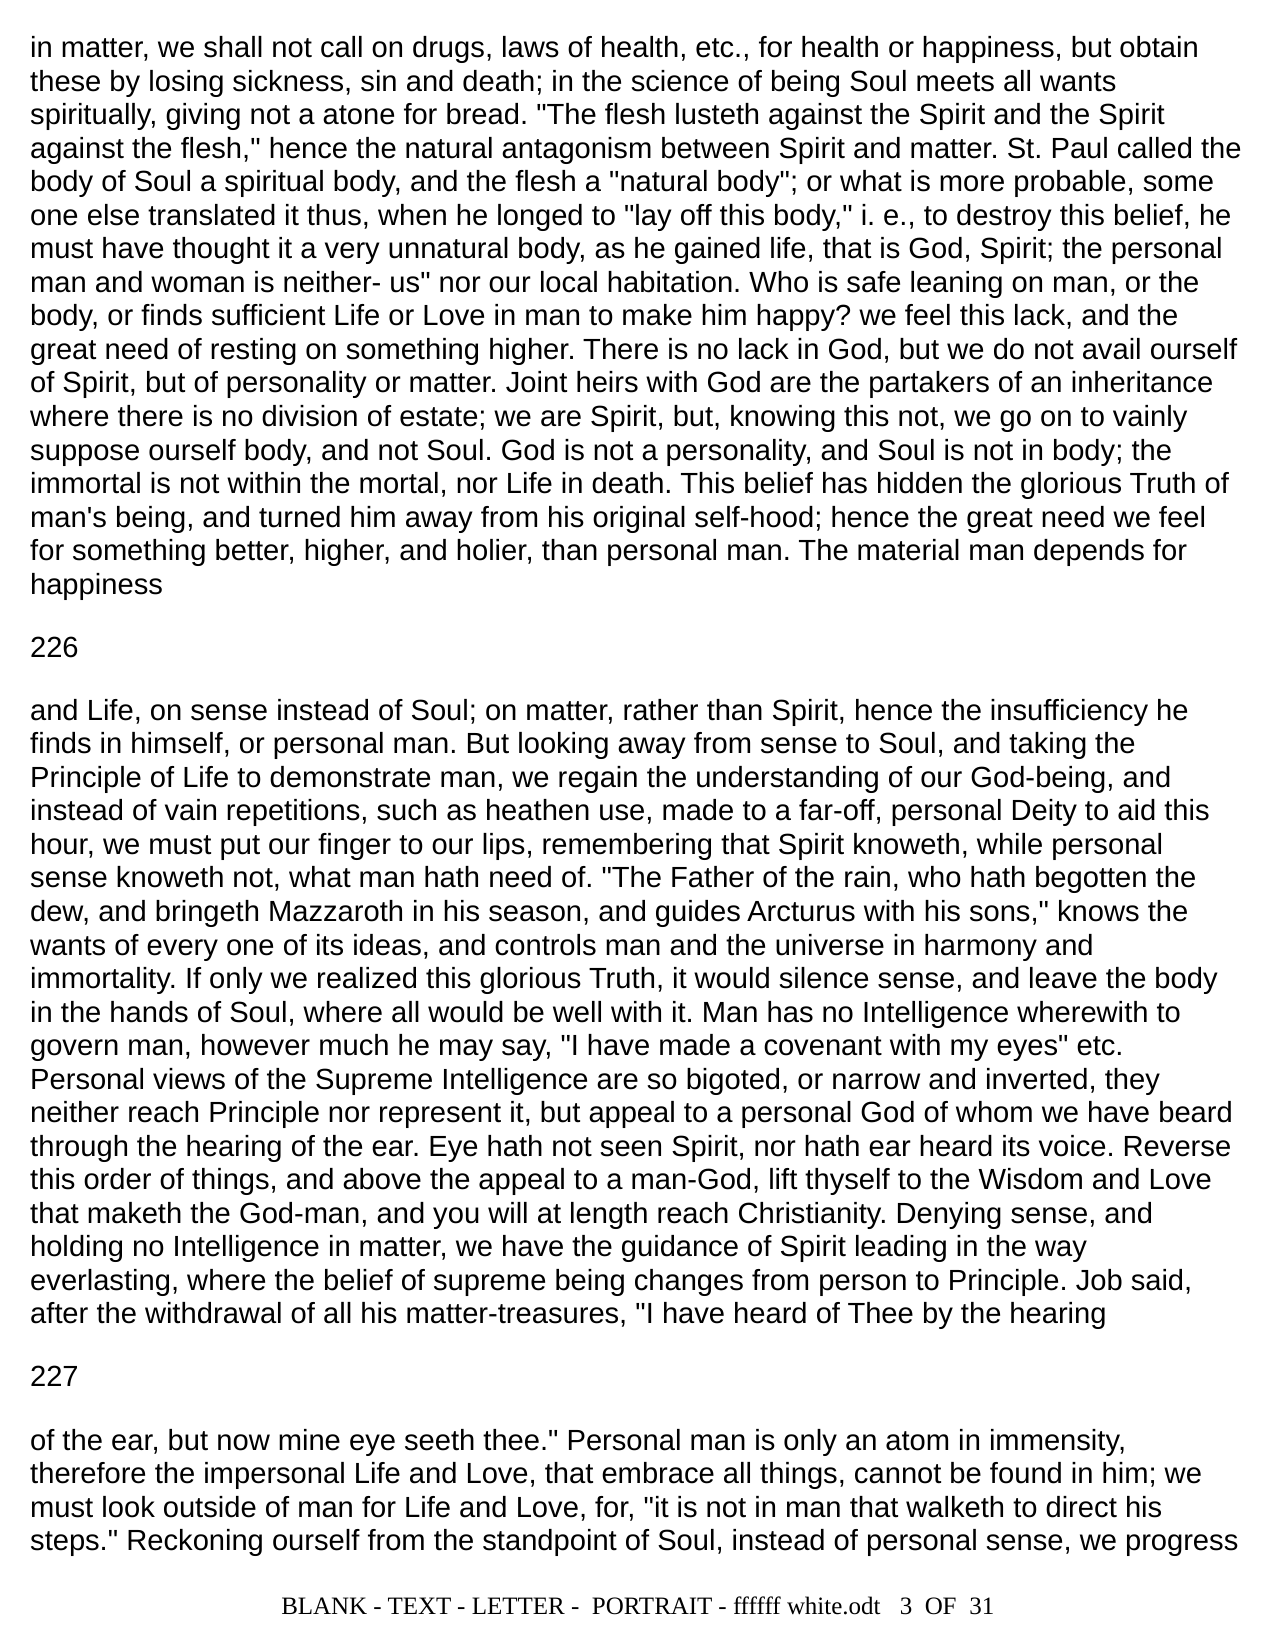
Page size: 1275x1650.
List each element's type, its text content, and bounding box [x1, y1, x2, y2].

text in matter, we shall not call on drugs, laws of health, etc., for health or happiness, but obtain these by losing sickness, sin and death; in the science of being Soul meets all wants spiritually, giving not a atone for bread. "The flesh lusteth against the Spirit and the Spirit against the flesh," hence the natural antagonism between Spirit and matter. St. Paul called the body of Soul a spiritual body, and the flesh a "natural body"; or what is more probable, some one else translated it thus, when he longed to "lay off this body," i. e., to destroy this belief, he must have thought it a very unnatural body, as he gained life, that is God, Spirit; the personal man and woman is neither- us" nor our local habitation. Who is safe leaning on man, or the body, or finds sufficient Life or Love in man to make him happy? we feel this lack, and the great need of resting on something higher. There is no lack in God, but we do not avail ourself of Spirit, but of personality or matter. Joint heirs with God are the partakers of an inheritance where there is no division of estate; we are Spirit, but, knowing this not, we go on to vainly suppose ourself body, and not Soul. God is not a personality, and Soul is not in body; the immortal is not within the mortal, nor Life in death. This belief has hidden the glorious Truth of man's being, and turned him away from his original self-hood; hence the great need we feel for something better, higher, and holier, than personal man. The material man depends for happiness [30, 30, 1245, 600]
text 226 [30, 630, 1245, 663]
text 227 [30, 1359, 1245, 1393]
text and Life, on sense instead of Soul; on matter, rather than Spirit, hence the insufficiency he finds in himself, or personal man. But looking away from sense to Soul, and taking the Principle of Life to demonstrate man, we regain the understanding of our God-being, and instead of vain repetitions, such as heathen use, made to a far-off, personal Deity to aid this hour, we must put our finger to our lips, remembering that Spirit knoweth, while personal sense knoweth not, what man hath need of. "The Father of the rain, who hath begotten the dew, and bringeth Mazzaroth in his season, and guides Arcturus with his sons," knows the wants of every one of its ideas, and controls man and the universe in harmony and immortality. If only we realized this glorious Truth, it would silence sense, and leave the body in the hands of Soul, where all would be well with it. Man has no Intelligence wherewith to govern man, however much he may say, "I have made a covenant with my eyes" etc. Personal views of the Supreme Intelligence are so bigoted, or narrow and inverted, they neither reach Principle nor represent it, but appeal to a personal God of whom we have beard through the hearing of the ear. Eye hath not seen Spirit, nor hath ear heard its voice. Reverse this order of things, and above the appeal to a man-God, lift thyself to the Wisdom and Love that maketh the God-man, and you will at length reach Christianity. Denying sense, and holding no Intelligence in matter, we have the guidance of Spirit leading in the way everlasting, where the belief of supreme being changes from person to Principle. Job said, after the withdrawal of all his matter-treasures, "I have heard of Thee by the hearing [30, 693, 1245, 1330]
text of the ear, but now mine eye seeth thee." Personal man is only an atom in immensity, therefore the impersonal Life and Love, that embrace all things, cannot be found in him; we must look outside of man for Life and Love, for, "it is not in man that walketh to direct his steps." Reckoning ourself from the standpoint of Soul, instead of personal sense, we progress [30, 1422, 1245, 1557]
